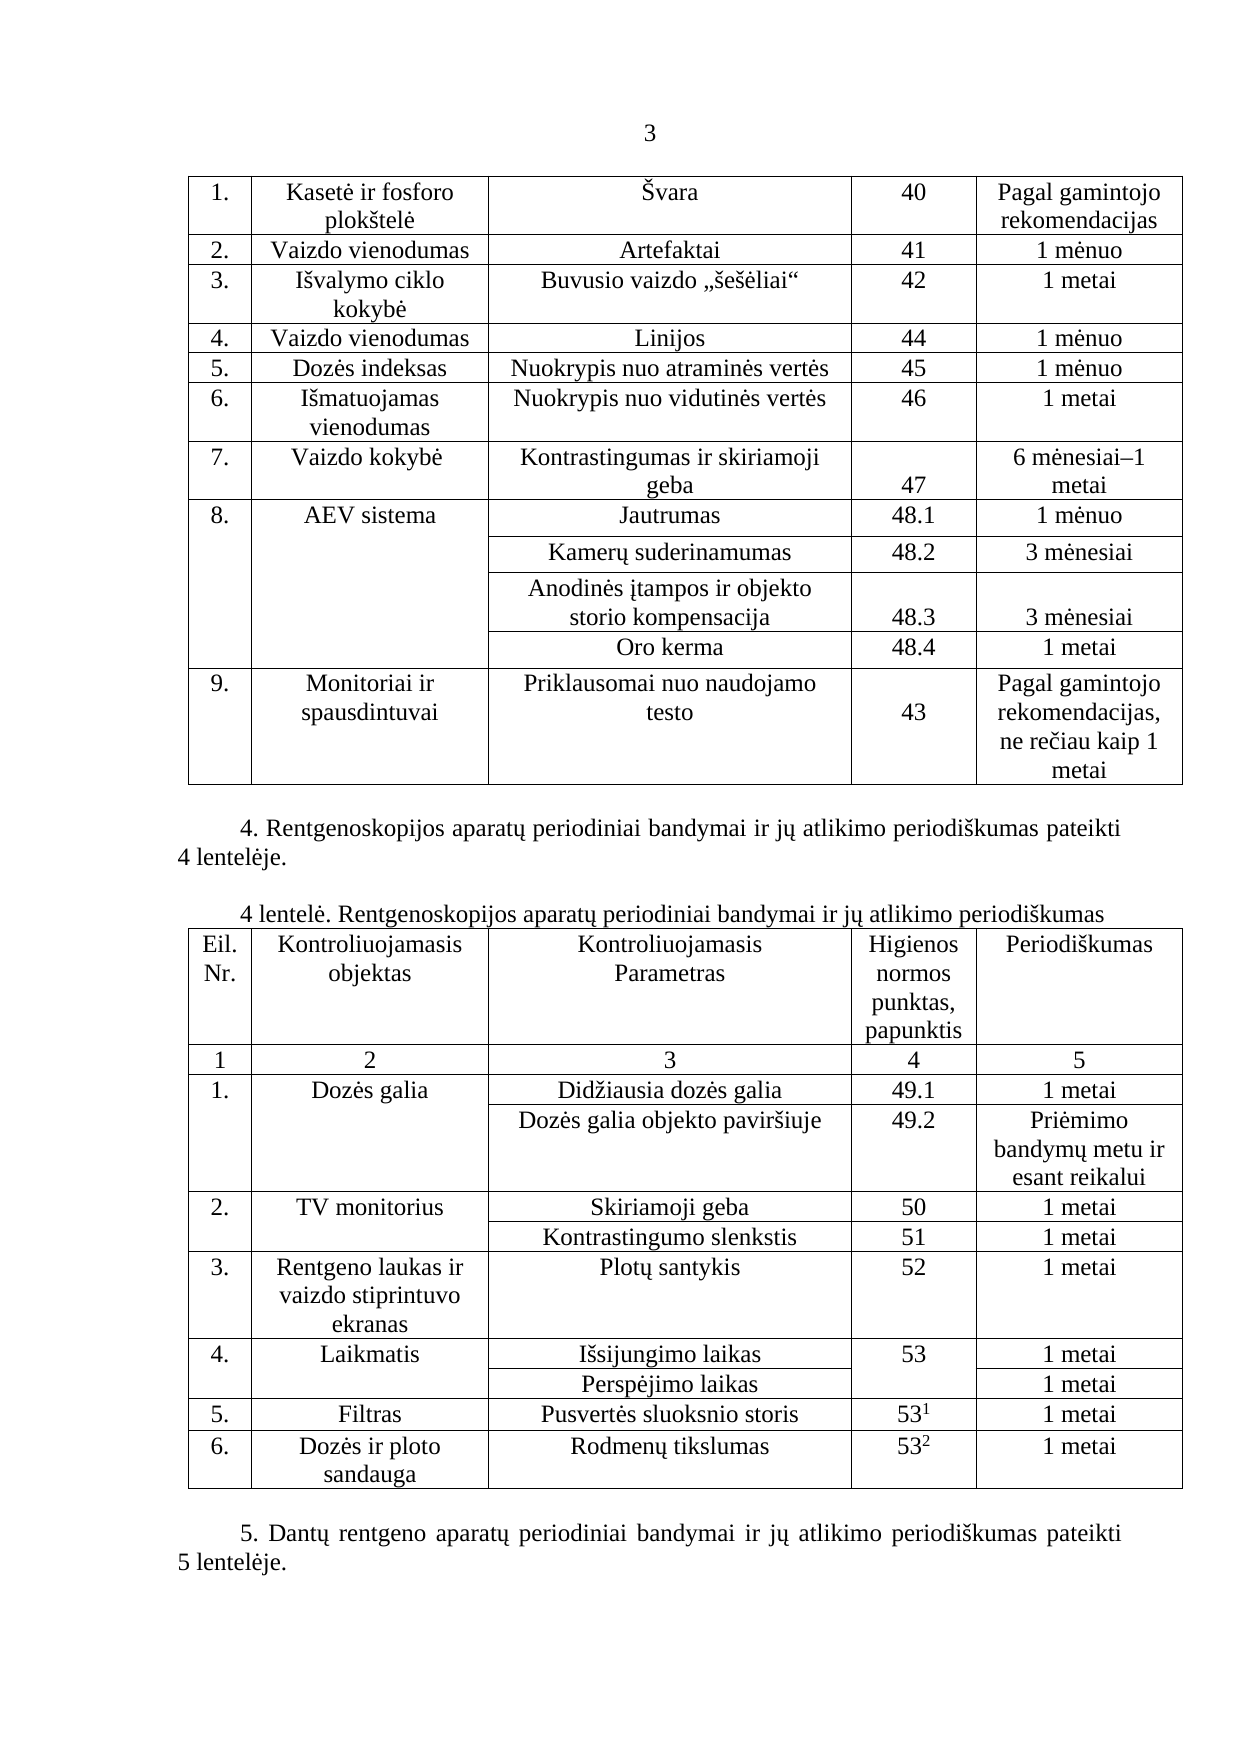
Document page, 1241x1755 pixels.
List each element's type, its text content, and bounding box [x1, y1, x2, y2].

table_cell Pusvertės sluoksnio storis [489, 1399, 851, 1430]
table_cell 3 mėnesiai [977, 573, 1182, 631]
table_cell 45 [852, 353, 976, 382]
table_cell Išvalymo ciklo kokybė [252, 265, 488, 322]
table_cell Buvusio vaizdo „šešėliai“ [489, 265, 851, 322]
table_cell 3. [189, 265, 251, 322]
table_cell 2 [252, 1045, 488, 1074]
table_cell 2. [189, 235, 251, 264]
table_cell 43 [852, 669, 976, 783]
table_cell Dozės galia [252, 1075, 488, 1191]
table_cell 1 metai [977, 1252, 1182, 1338]
table_cell 1. [189, 1075, 251, 1191]
table_cell Priėmimo bandymų metu ir esant reikalui [977, 1105, 1182, 1191]
table_cell Oro kerma [489, 632, 851, 667]
table_cell 5 [977, 1045, 1182, 1074]
table_header Kontroliuojamasis Parametras [489, 929, 851, 1044]
table_cell Kontrastingumo slenkstis [489, 1222, 851, 1251]
table_cell 1 metai [977, 265, 1182, 322]
table_cell 1 metai [977, 1369, 1182, 1398]
table_cell 2. [189, 1192, 251, 1251]
table_cell Perspėjimo laikas [489, 1369, 851, 1398]
table_cell 531 [852, 1399, 976, 1430]
table_cell 52 [852, 1252, 976, 1338]
table_cell 4. [189, 1339, 251, 1398]
table_cell Filtras [252, 1399, 488, 1430]
table_cell 1 mėnuo [977, 324, 1182, 352]
table_cell 1 mėnuo [977, 500, 1182, 536]
table_cell 8. [189, 500, 251, 667]
table_cell 44 [852, 324, 976, 352]
table_cell 48.1 [852, 500, 976, 536]
table_cell 3 [489, 1045, 851, 1074]
text 5. Dantų rentgeno aparatų periodiniai bandymai ir jų atlikimo periodiškumas pateikti 5 lentelėje. [177, 1518, 1122, 1576]
table_cell Laikmatis [252, 1339, 488, 1398]
table_cell 4 [852, 1045, 976, 1074]
table_cell 532 [852, 1431, 976, 1488]
table_cell 49.1 [852, 1075, 976, 1104]
table_header Eil. Nr. [189, 929, 251, 1044]
table_cell 1 metai [977, 1192, 1182, 1221]
table_cell 1 metai [977, 632, 1182, 667]
table_cell 49.2 [852, 1105, 976, 1191]
table_cell TV monitorius [252, 1192, 488, 1251]
table_cell Išmatuojamas vienodumas [252, 383, 488, 441]
table_cell 48.3 [852, 573, 976, 631]
table_cell 3. [189, 1252, 251, 1338]
table_cell Artefaktai [489, 235, 851, 264]
table_cell Kontrastingumas ir skiriamoji geba [489, 442, 851, 499]
table_cell Dozės indeksas [252, 353, 488, 382]
table_cell Nuokrypis nuo atraminės vertės [489, 353, 851, 382]
table_cell Nuokrypis nuo vidutinės vertės [489, 383, 851, 441]
table_cell 1 mėnuo [977, 235, 1182, 264]
table_header Periodiškumas [977, 929, 1182, 1044]
table_cell 6 mėnesiai–1 metai [977, 442, 1182, 499]
table_cell Vaizdo vienodumas [252, 324, 488, 352]
table_cell 53 [852, 1339, 976, 1398]
table_cell 1 [189, 1045, 251, 1074]
table_cell Dozės ir ploto sandauga [252, 1431, 488, 1488]
table_cell 4. [189, 324, 251, 352]
table_cell 1 metai [977, 1431, 1182, 1488]
table_cell Linijos [489, 324, 851, 352]
table_cell Kamerų suderinamumas [489, 537, 851, 572]
table_cell 40 [852, 177, 976, 234]
table_cell 46 [852, 383, 976, 441]
table_cell 6. [189, 383, 251, 441]
table_cell Vaizdo vienodumas [252, 235, 488, 264]
table_cell 6. [189, 1431, 251, 1488]
table_cell Monitoriai ir spausdintuvai [252, 669, 488, 783]
table_cell Skiriamoji geba [489, 1192, 851, 1221]
table_cell Išsijungimo laikas [489, 1339, 851, 1368]
table_cell 50 [852, 1192, 976, 1221]
table_cell Anodinės įtampos ir objekto storio kompensacija [489, 573, 851, 631]
table_cell Pagal gamintojo rekomendacijas, ne rečiau kaip 1 metai [977, 669, 1182, 783]
table_cell 1 metai [977, 1222, 1182, 1251]
table_cell 42 [852, 265, 976, 322]
table_cell 1. [189, 177, 251, 234]
table_cell Jautrumas [489, 500, 851, 536]
table_cell Kasetė ir fosforo plokštelė [252, 177, 488, 234]
table_cell 1 metai [977, 1075, 1182, 1104]
table_cell Dozės galia objekto paviršiuje [489, 1105, 851, 1191]
table_cell 47 [852, 442, 976, 499]
table_cell Priklausomai nuo naudojamo testo [489, 669, 851, 783]
table_cell 48.2 [852, 537, 976, 572]
table_cell Pagal gamintojo rekomendacijas [977, 177, 1182, 234]
table_cell 9. [189, 669, 251, 783]
table_cell Plotų santykis [489, 1252, 851, 1338]
table_cell 1 metai [977, 383, 1182, 441]
table_cell 41 [852, 235, 976, 264]
table_cell 5. [189, 353, 251, 382]
table_cell Vaizdo kokybė [252, 442, 488, 499]
table_header Kontroliuojamasis objektas [252, 929, 488, 1044]
table_cell 7. [189, 442, 251, 499]
table_cell 51 [852, 1222, 976, 1251]
table_cell Švara [489, 177, 851, 234]
table_cell 3 mėnesiai [977, 537, 1182, 572]
table_cell 1 mėnuo [977, 353, 1182, 382]
table_cell Didžiausia dozės galia [489, 1075, 851, 1104]
table_cell Rentgeno laukas ir vaizdo stiprintuvo ekranas [252, 1252, 488, 1338]
table_cell 1 metai [977, 1339, 1182, 1368]
table_cell 1 metai [977, 1399, 1182, 1430]
text 4 lentelė. Rentgenoskopijos aparatų periodiniai bandymai ir jų atlikimo periodiškumas [177, 899, 1122, 928]
table_cell 48.4 [852, 632, 976, 667]
table_cell 5. [189, 1399, 251, 1430]
text 4. Rentgenoskopijos aparatų periodiniai bandymai ir jų atlikimo periodiškumas pateikti 4 lentelėje. [177, 813, 1122, 871]
table_cell AEV sistema [252, 500, 488, 667]
table_cell Rodmenų tikslumas [489, 1431, 851, 1488]
table_header Higienos normos punktas, papunktis [852, 929, 976, 1044]
